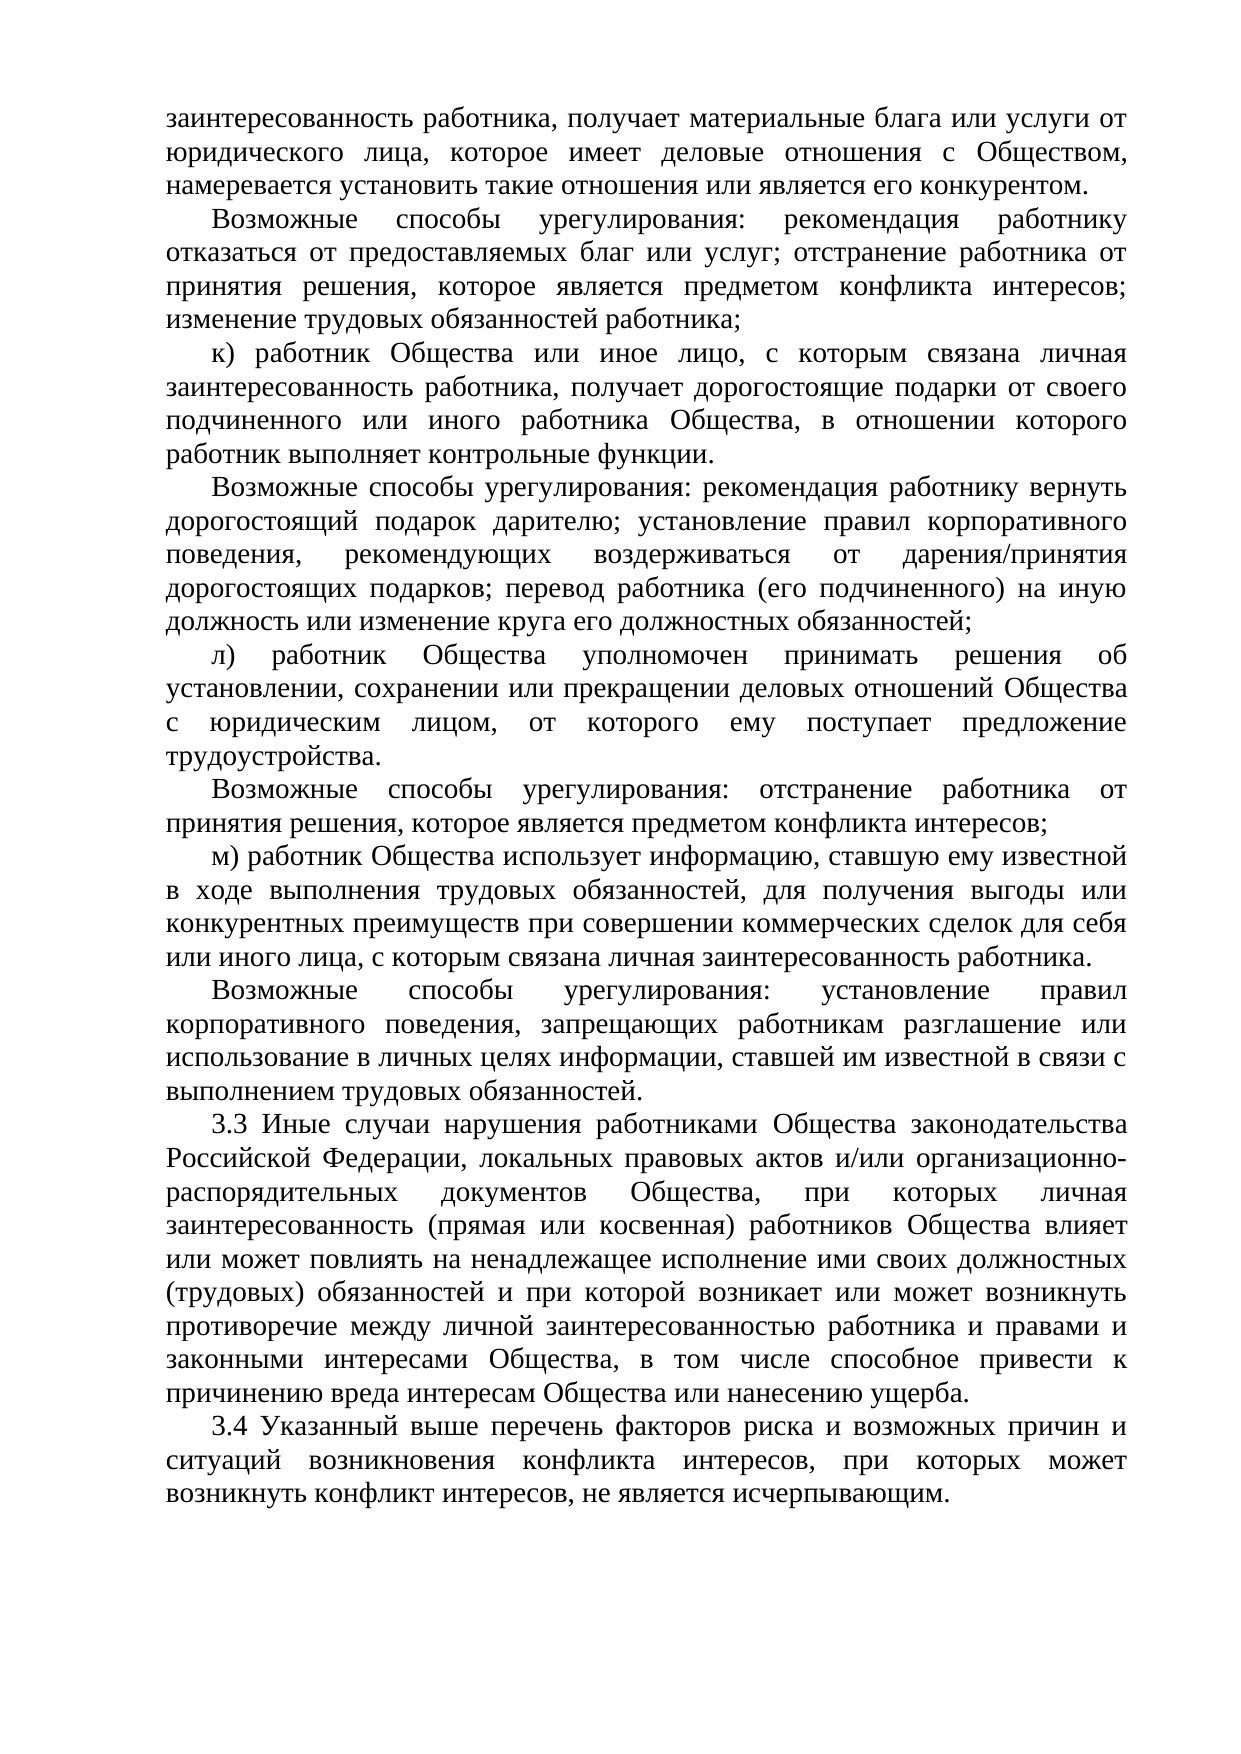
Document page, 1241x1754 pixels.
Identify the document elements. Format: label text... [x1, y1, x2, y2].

text к) работник Общества или иное лицо, с которым связана личная заинтересованность работника, получает дорогостоящие подарки от своего подчиненного или иного работника Общества, в отношении которого работник выполняет контрольные функции. [166, 335, 1128, 469]
text Возможные способы урегулирования: рекомендация работнику вернуть дорогостоящий подарок дарителю; установление правил корпоративного поведения, рекомендующих воздерживаться от дарения/принятия дорогостоящих подарков; перевод работника (его подчиненного) на иную должность или изменение круга его должностных обязанностей; [166, 469, 1128, 637]
text м) работник Общества использует информацию, ставшую ему известной в ходе выполнения трудовых обязанностей, для получения выгоды или конкурентных преимуществ при совершении коммерческих сделок для себя или иного лица, с которым связана личная заинтересованность работника. [166, 838, 1128, 972]
text Возможные способы урегулирования: установление правил корпоративного поведения, запрещающих работникам разглашение или использование в личных целях информации, ставшей им известной в связи с выполнением трудовых обязанностей. [166, 972, 1128, 1107]
text 3.4 Указанный выше перечень факторов риска и возможных причин и ситуаций возникновения конфликта интересов, при которых может возникнуть конфликт интересов, не является исчерпывающим. [166, 1408, 1128, 1509]
text Возможные способы урегулирования: отстранение работника от принятия решения, которое является предметом конфликта интересов; [166, 771, 1128, 838]
text л) работник Общества уполномочен принимать решения об установлении, сохранении или прекращении деловых отношений Общества с юридическим лицом, от которого ему поступает предложение трудоустройства. [166, 637, 1128, 771]
text заинтересованность работника, получает материальные блага или услуги от юридического лица, которое имеет деловые отношения с Обществом, намеревается установить такие отношения или является его конкурентом. [166, 100, 1128, 201]
text 3.3 Иные случаи нарушения работниками Общества законодательства Российской Федерации, локальных правовых актов и/или организационно-распорядительных документов Общества, при которых личная заинтересованность (прямая или косвенная) работников Общества влияет или может повлиять на ненадлежащее исполнение ими своих должностных (трудовых) обязанностей и при которой возникает или может возникнуть противоречие между личной заинтересованностью работника и правами и законными интересами Общества, в том числе способное привести к причинению вреда интересам Общества или нанесению ущерба. [166, 1107, 1128, 1408]
text Возможные способы урегулирования: рекомендация работнику отказаться от предоставляемых благ или услуг; отстранение работника от принятия решения, которое является предметом конфликта интересов; изменение трудовых обязанностей работника; [166, 201, 1128, 335]
